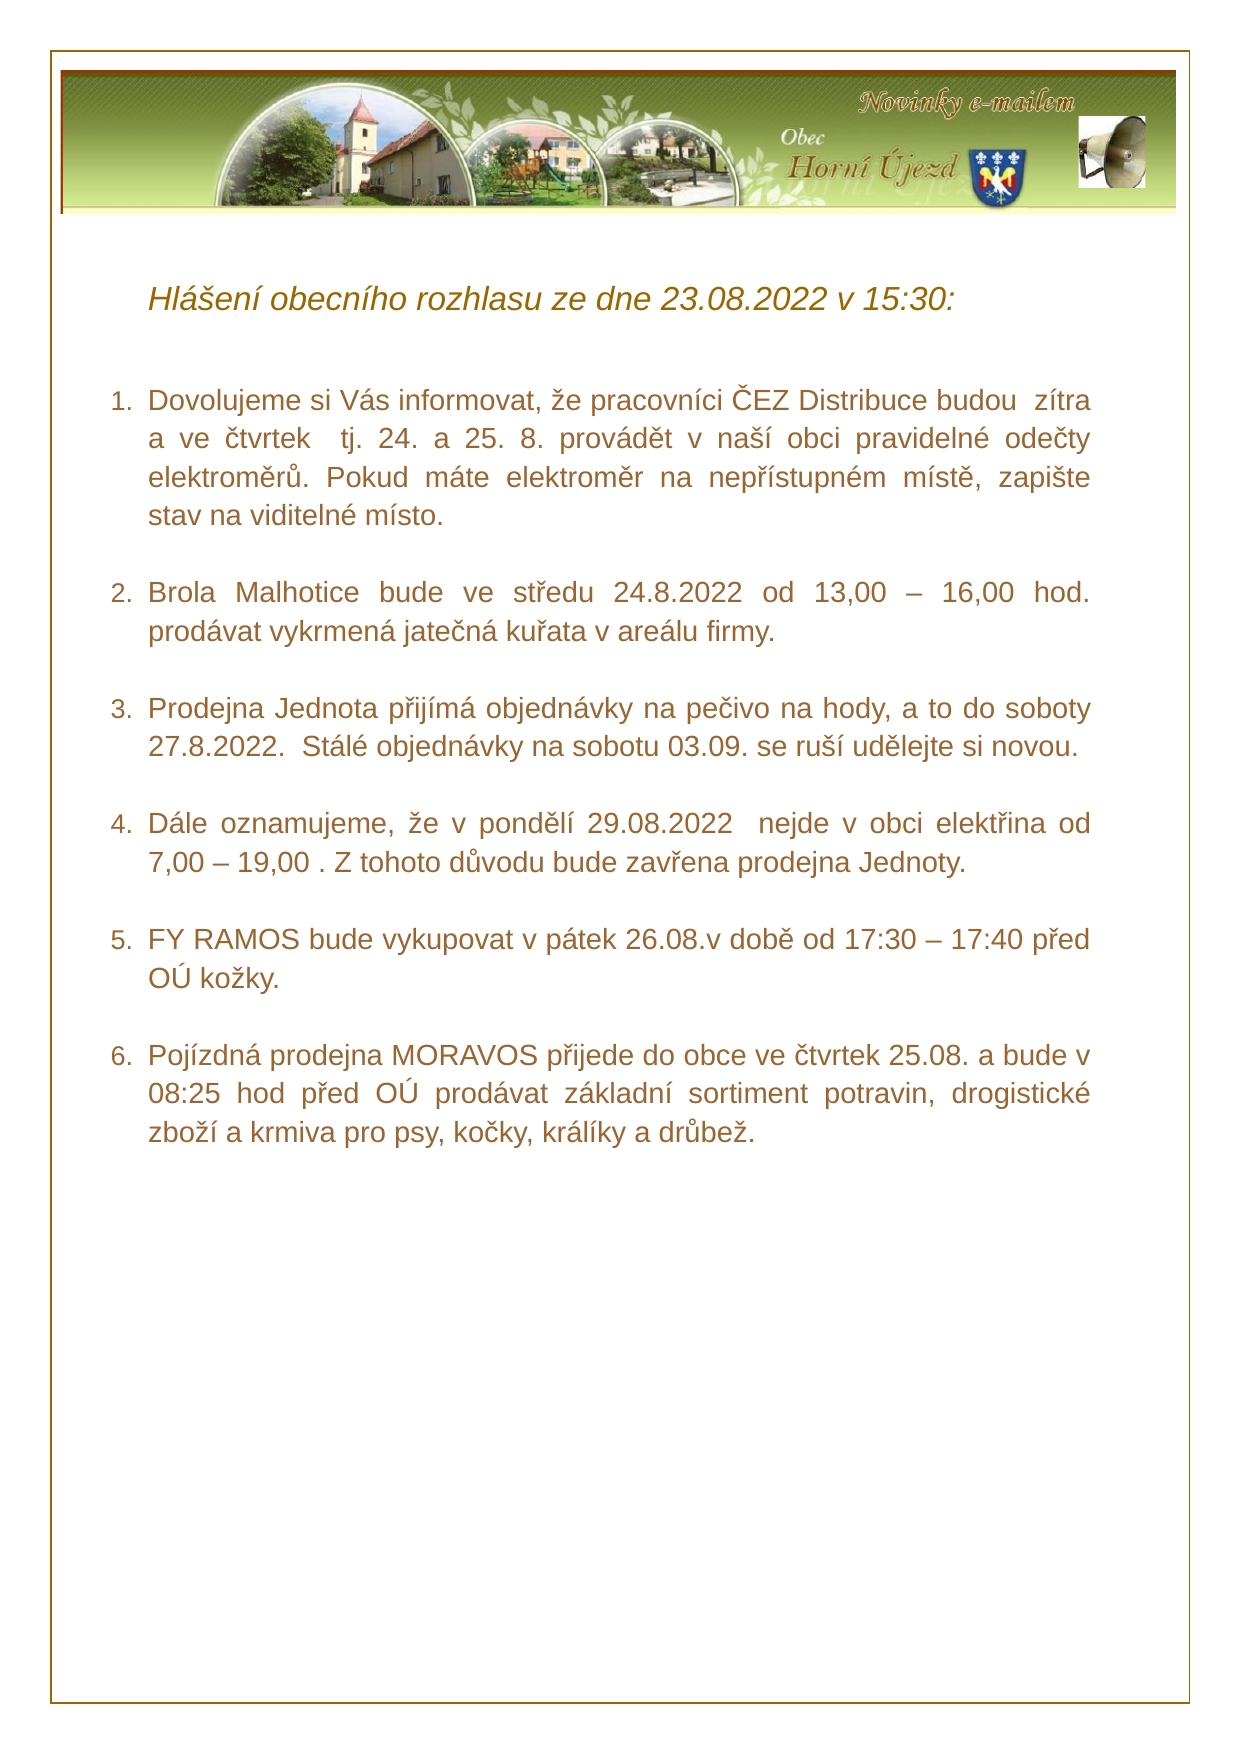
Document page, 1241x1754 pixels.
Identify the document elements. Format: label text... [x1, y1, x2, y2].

text Hlášení obecního rozhlasu ze dne 23.08.2022 v 15:30: [148, 279, 1093, 317]
picture [60, 70, 1181, 218]
list Dále oznamujeme, že v pondělí 29.08.2022 nejde v obci elektřina od 7,00 – 19,00 . Z tohoto důvodu bude zavřena prodejna Jednoty. [110, 807, 1093, 879]
list FY RAMOS bude vykupovat v pátek 26.08.v době od 17:30 – 17:40 před OÚ kožky. [110, 922, 1093, 994]
list Brola Malhotice bude ve středu 24.8.2022 od 13,00 – 16,00 hod. prodávat vykrmená jatečná kuřata v areálu firmy. [110, 575, 1093, 647]
list Dovolujeme si Vás informovat, že pracovníci ČEZ Distribuce budou zítra a ve čtvrtek tj. 24. a 25. 8. provádět v naší obci pravidelné odečty elektroměrů. Pokud máte elektroměr na nepřístupném místě, zapište stav na viditelné místo. [110, 383, 1093, 532]
list Pojízdná prodejna MORAVOS přijede do obce ve čtvrtek 25.08. a bude v 08:25 hod před OÚ prodávat základní sortiment potravin, drogistické zboží a krmiva pro psy, kočky, králíky a drůbež. [110, 1038, 1093, 1148]
list Prodejna Jednota přijímá objednávky na pečivo na hody, a to do soboty 27.8.2022. Stálé objednávky na sobotu 03.09. se ruší udělejte si novou. [110, 691, 1093, 763]
